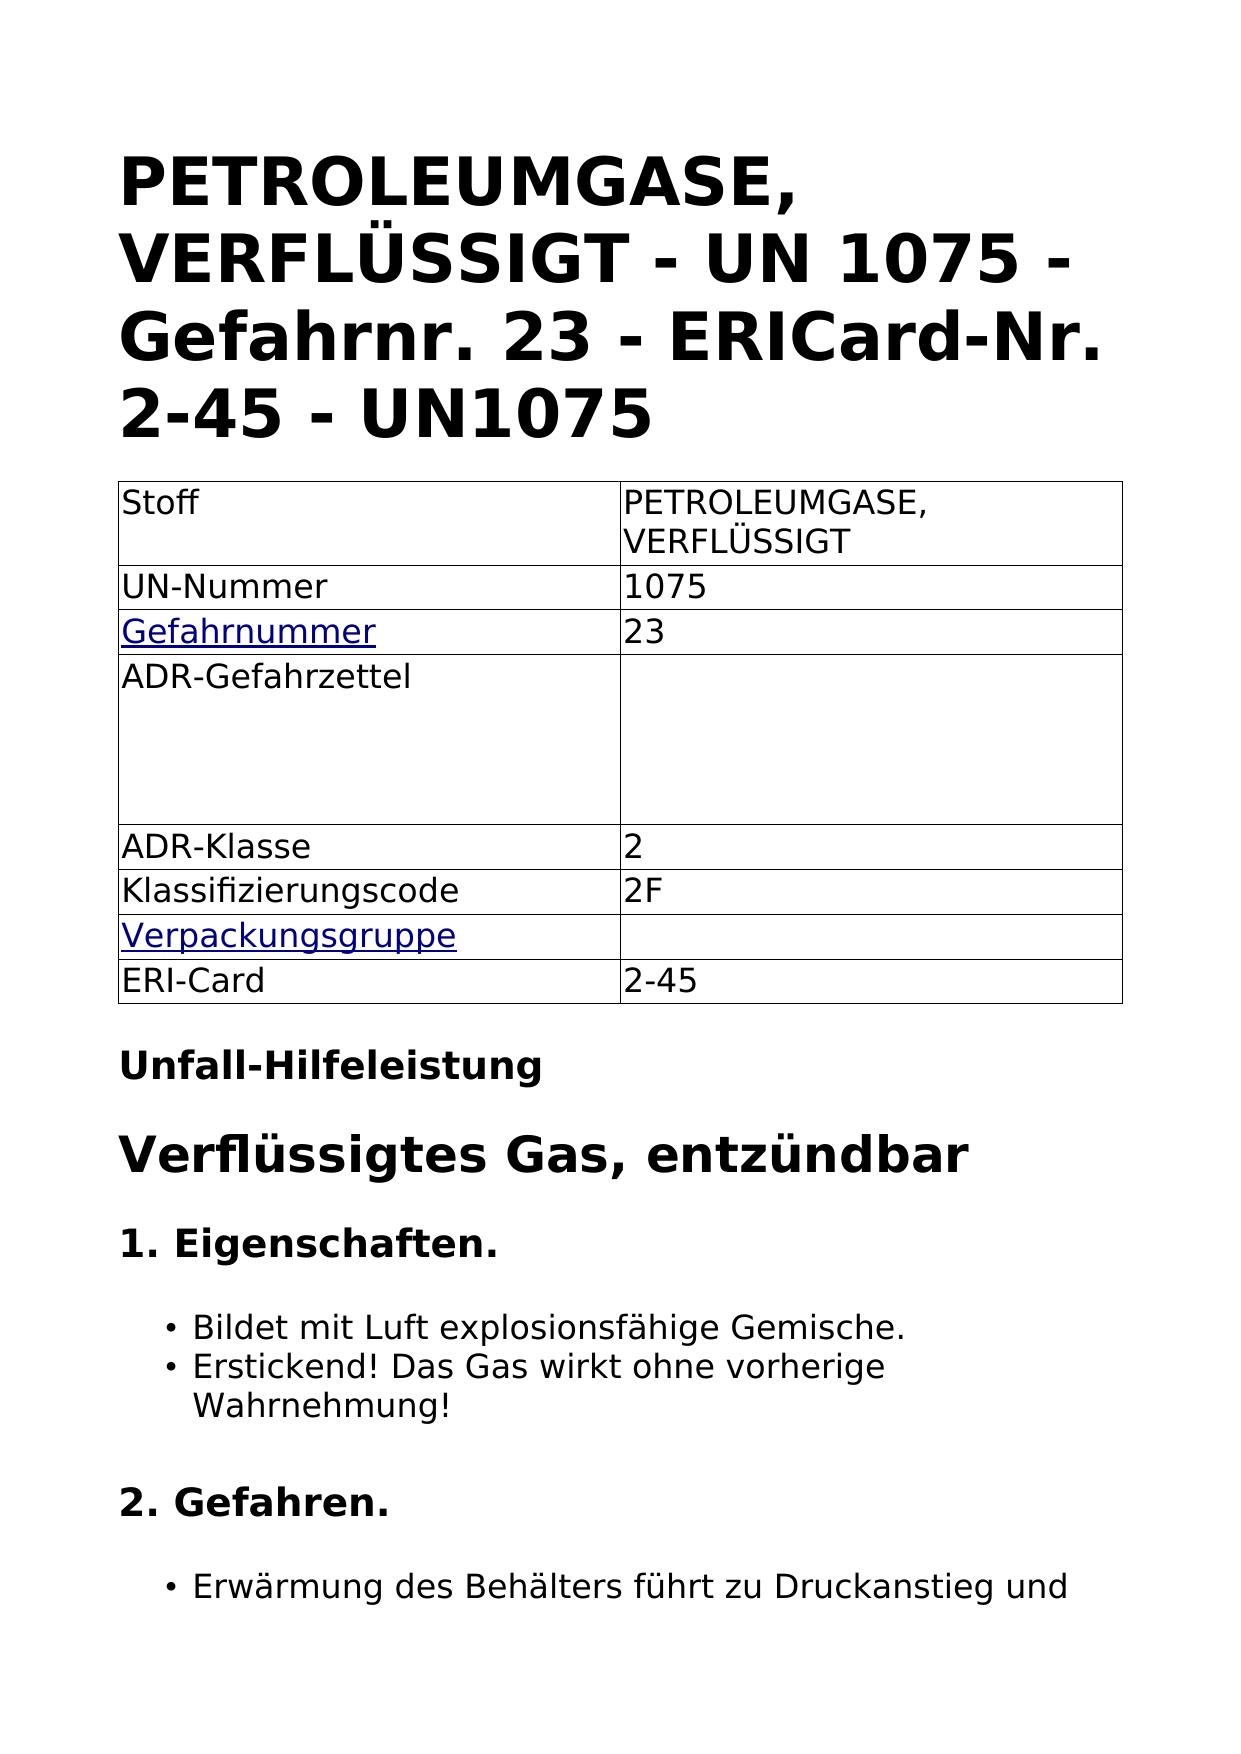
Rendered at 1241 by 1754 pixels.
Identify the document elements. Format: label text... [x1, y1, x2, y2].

table_header Stoff [119, 482, 620, 564]
table_cell ADR-Klasse [119, 825, 620, 869]
subtitle PETROLEUMGASE, VERFLÜSSIGT - UN 1075 - Gefahrnr. 23 - ERICard-Nr. 2-45 - UN1075 [118, 143, 1122, 453]
list Erstickend! Das Gas wirkt ohne vorherige Wahrnehmung! [177, 1348, 1122, 1425]
subtitle 2. Gefahren. [118, 1480, 1122, 1525]
table_cell 2-45 [621, 960, 1122, 1003]
table_cell [621, 915, 1122, 958]
table_cell Gefahrnummer [119, 610, 620, 654]
list Erwärmung des Behälters führt zu Druckanstieg und [177, 1567, 1122, 1606]
table_cell 2F [621, 870, 1122, 914]
table_cell Klassifizierungscode [119, 870, 620, 914]
subtitle Unfall-Hilfeleistung [118, 1043, 1122, 1088]
list Bildet mit Luft explosionsfähige Gemische. [177, 1309, 1122, 1348]
table_cell ERI-Card [119, 960, 620, 1003]
subtitle 1. Eigenschaften. [118, 1222, 1122, 1267]
table_cell UN-Nummer [119, 566, 620, 609]
table_cell 23 [621, 610, 1122, 654]
table_cell 1075 [621, 566, 1122, 609]
table_cell 2 [621, 825, 1122, 869]
table_header PETROLEUMGASE, VERFLÜSSIGT [621, 482, 1122, 564]
subtitle Verflüssigtes Gas, entzündbar [118, 1126, 1122, 1184]
table_cell ADR-Gefahrzettel [119, 655, 620, 824]
table_cell [621, 655, 1122, 824]
table_cell Verpackungsgruppe [119, 915, 620, 958]
